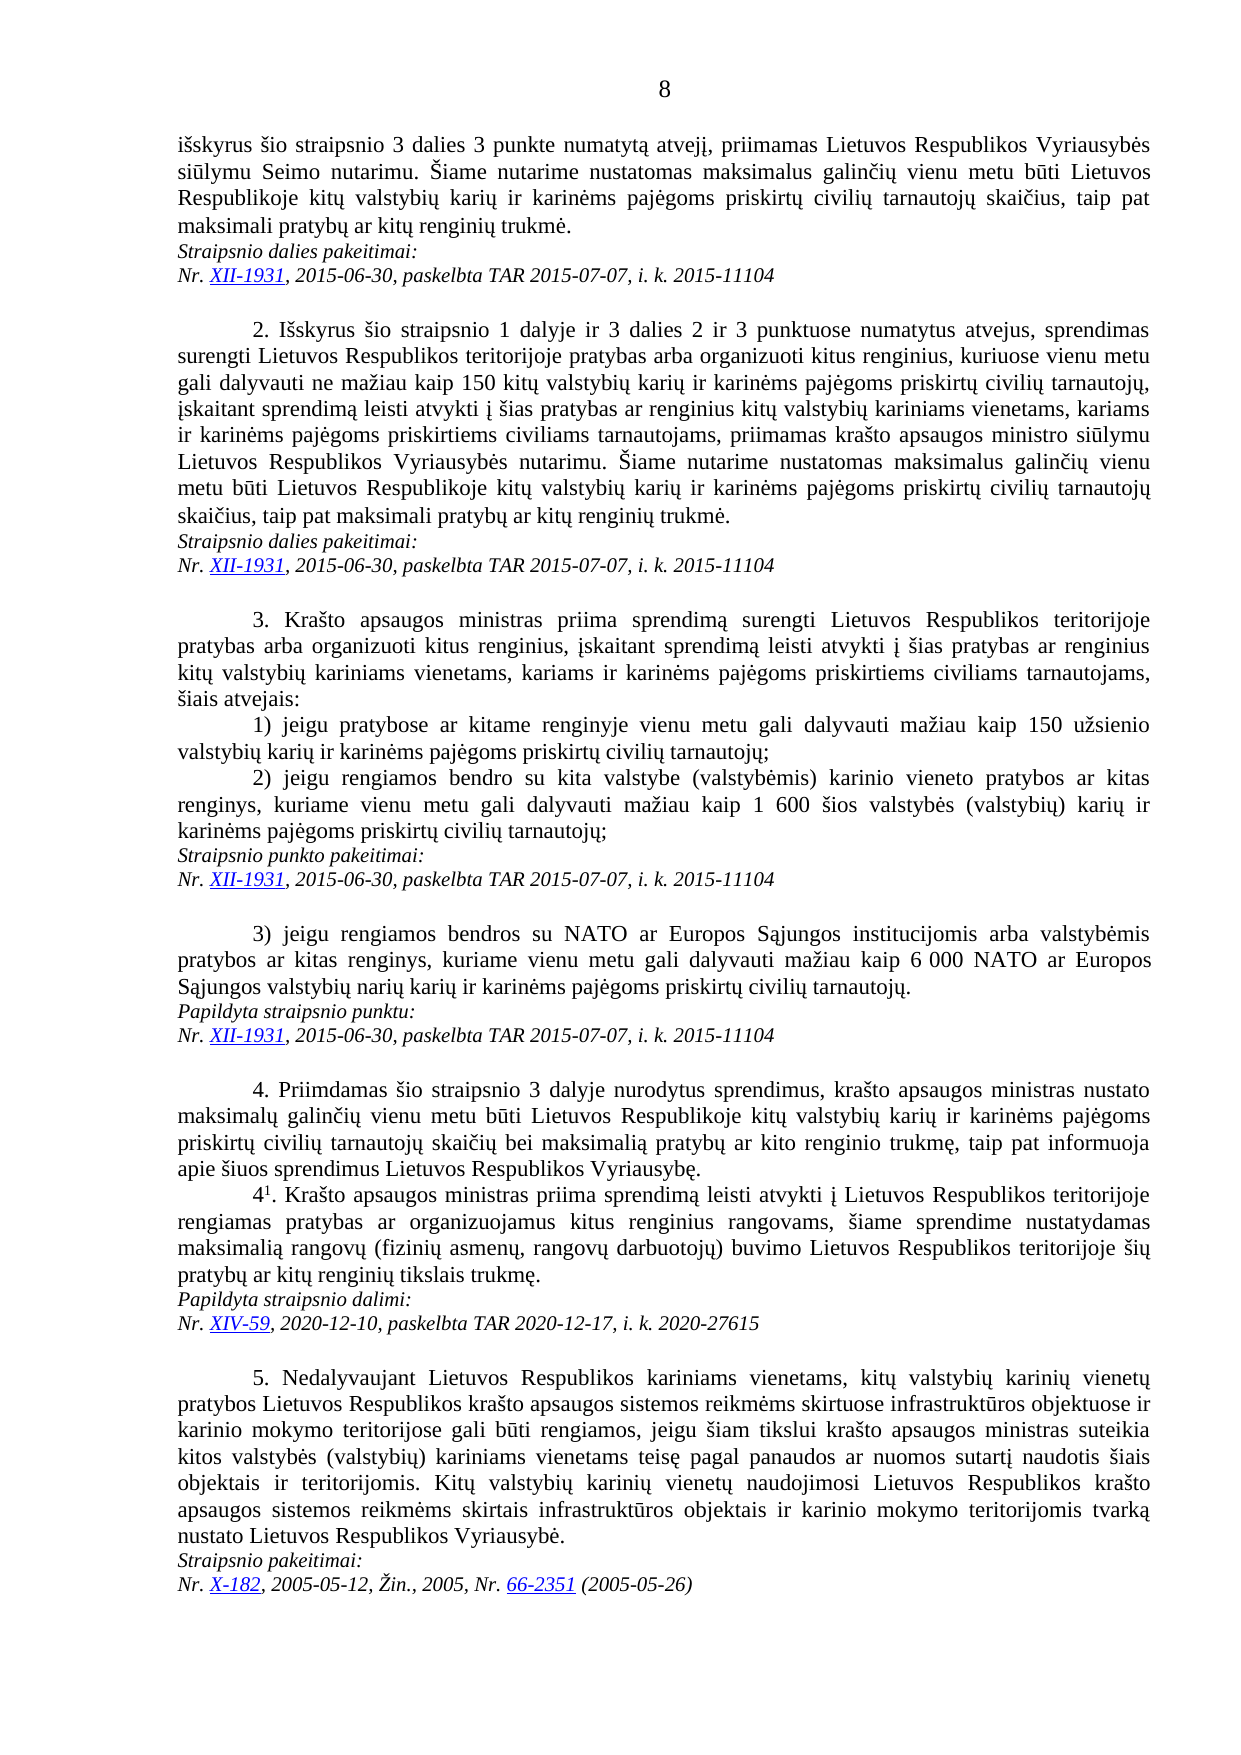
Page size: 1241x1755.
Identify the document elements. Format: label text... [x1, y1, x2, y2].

text Papildyta straipsnio dalimi: [177, 1287, 1152, 1311]
text 2. Išskyrus šio straipsnio 1 dalyje ir 3 dalies 2 ir 3 punktuose numatytus atvejus, sprendimas surengti Lietuvos Respublikos teritorijoje pratybas arba organizuoti kitus renginius, kuriuose vienu metu gali dalyvauti ne mažiau kaip 150 kitų valstybių karių ir karinėms pajėgoms priskirtų civilių tarnautojų, įskaitant sprendimą leisti atvykti į šias pratybas ar renginius kitų valstybių kariniams vienetams, kariams ir karinėms pajėgoms priskirtiems civiliams tarnautojams, priimamas krašto apsaugos ministro siūlymu Lietuvos Respublikos Vyriausybės nutarimu. Šiame nutarime nustatomas maksimalus galinčių vienu metu būti Lietuvos Respublikoje kitų valstybių karių ir karinėms pajėgoms priskirtų civilių tarnautojų skaičius, taip pat maksimali pratybų ar kitų renginių trukmė. [177, 316, 1152, 529]
text Nr. XII-1931, 2015-06-30, paskelbta TAR 2015-07-07, i. k. 2015-11104 [177, 263, 1152, 287]
text Straipsnio pakeitimai: [177, 1548, 1152, 1572]
text 3. Krašto apsaugos ministras priima sprendimą surengti Lietuvos Respublikos teritorijoje pratybas arba organizuoti kitus renginius, įskaitant sprendimą leisti atvykti į šias pratybas ar renginius kitų valstybių kariniams vienetams, kariams ir karinėms pajėgoms priskirtiems civiliams tarnautojams, šiais atvejais: [177, 606, 1152, 712]
text Nr. X-182, 2005-05-12, Žin., 2005, Nr. 66-2351 (2005-05-26) [177, 1572, 1152, 1596]
text 1) jeigu pratybose ar kitame renginyje vienu metu gali dalyvauti mažiau kaip 150 užsienio valstybių karių ir karinėms pajėgoms priskirtų civilių tarnautojų; [177, 712, 1152, 764]
text 41. Krašto apsaugos ministras priima sprendimą leisti atvykti į Lietuvos Respublikos teritorijoje rengiamas pratybas ar organizuojamus kitus renginius rangovams, šiame sprendime nustatydamas maksimalią rangovų (fizinių asmenų, rangovų darbuotojų) buvimo Lietuvos Respublikos teritorijoje šių pratybų ar kitų renginių tikslais trukmę. [177, 1182, 1152, 1287]
text Nr. XII-1931, 2015-06-30, paskelbta TAR 2015-07-07, i. k. 2015-11104 [177, 1023, 1152, 1047]
text Nr. XII-1931, 2015-06-30, paskelbta TAR 2015-07-07, i. k. 2015-11104 [177, 867, 1152, 891]
text 3) jeigu rengiamos bendros su NATO ar Europos Sąjungos institucijomis arba valstybėmis pratybos ar kitas renginys, kuriame vienu metu gali dalyvauti mažiau kaip 6 000 NATO ar Europos Sąjungos valstybių narių karių ir karinėms pajėgoms priskirtų civilių tarnautojų. [177, 920, 1152, 999]
text Straipsnio dalies pakeitimai: [177, 529, 1152, 553]
text išskyrus šio straipsnio 3 dalies 3 punkte numatytą atvejį, priimamas Lietuvos Respublikos Vyriausybės siūlymu Seimo nutarimu. Šiame nutarime nustatomas maksimalus galinčių vienu metu būti Lietuvos Respublikoje kitų valstybių karių ir karinėms pajėgoms priskirtų civilių tarnautojų skaičius, taip pat maksimali pratybų ar kitų renginių trukmė. [177, 131, 1152, 239]
text Straipsnio dalies pakeitimai: [177, 239, 1152, 263]
text 2) jeigu rengiamos bendro su kita valstybe (valstybėmis) karinio vieneto pratybos ar kitas renginys, kuriame vienu metu gali dalyvauti mažiau kaip 1 600 šios valstybės (valstybių) karių ir karinėms pajėgoms priskirtų civilių tarnautojų; [177, 764, 1152, 843]
text Straipsnio punkto pakeitimai: [177, 843, 1152, 867]
text Nr. XIV-59, 2020-12-10, paskelbta TAR 2020-12-17, i. k. 2020-27615 [177, 1311, 1152, 1335]
text 4. Priimdamas šio straipsnio 3 dalyje nurodytus sprendimus, krašto apsaugos ministras nustato maksimalų galinčių vienu metu būti Lietuvos Respublikoje kitų valstybių karių ir karinėms pajėgoms priskirtų civilių tarnautojų skaičių bei maksimalią pratybų ar kito renginio trukmę, taip pat informuoja apie šiuos sprendimus Lietuvos Respublikos Vyriausybę. [177, 1076, 1152, 1182]
text 5. Nedalyvaujant Lietuvos Respublikos kariniams vienetams, kitų valstybių karinių vienetų pratybos Lietuvos Respublikos krašto apsaugos sistemos reikmėms skirtuose infrastruktūros objektuose ir karinio mokymo teritorijose gali būti rengiamos, jeigu šiam tikslui krašto apsaugos ministras suteikia kitos valstybės (valstybių) kariniams vienetams teisę pagal panaudos ar nuomos sutartį naudotis šiais objektais ir teritorijomis. Kitų valstybių karinių vienetų naudojimosi Lietuvos Respublikos krašto apsaugos sistemos reikmėms skirtais infrastruktūros objektais ir karinio mokymo teritorijomis tvarką nustato Lietuvos Respublikos Vyriausybė. [177, 1364, 1152, 1548]
text Nr. XII-1931, 2015-06-30, paskelbta TAR 2015-07-07, i. k. 2015-11104 [177, 553, 1152, 577]
text Papildyta straipsnio punktu: [177, 999, 1152, 1023]
